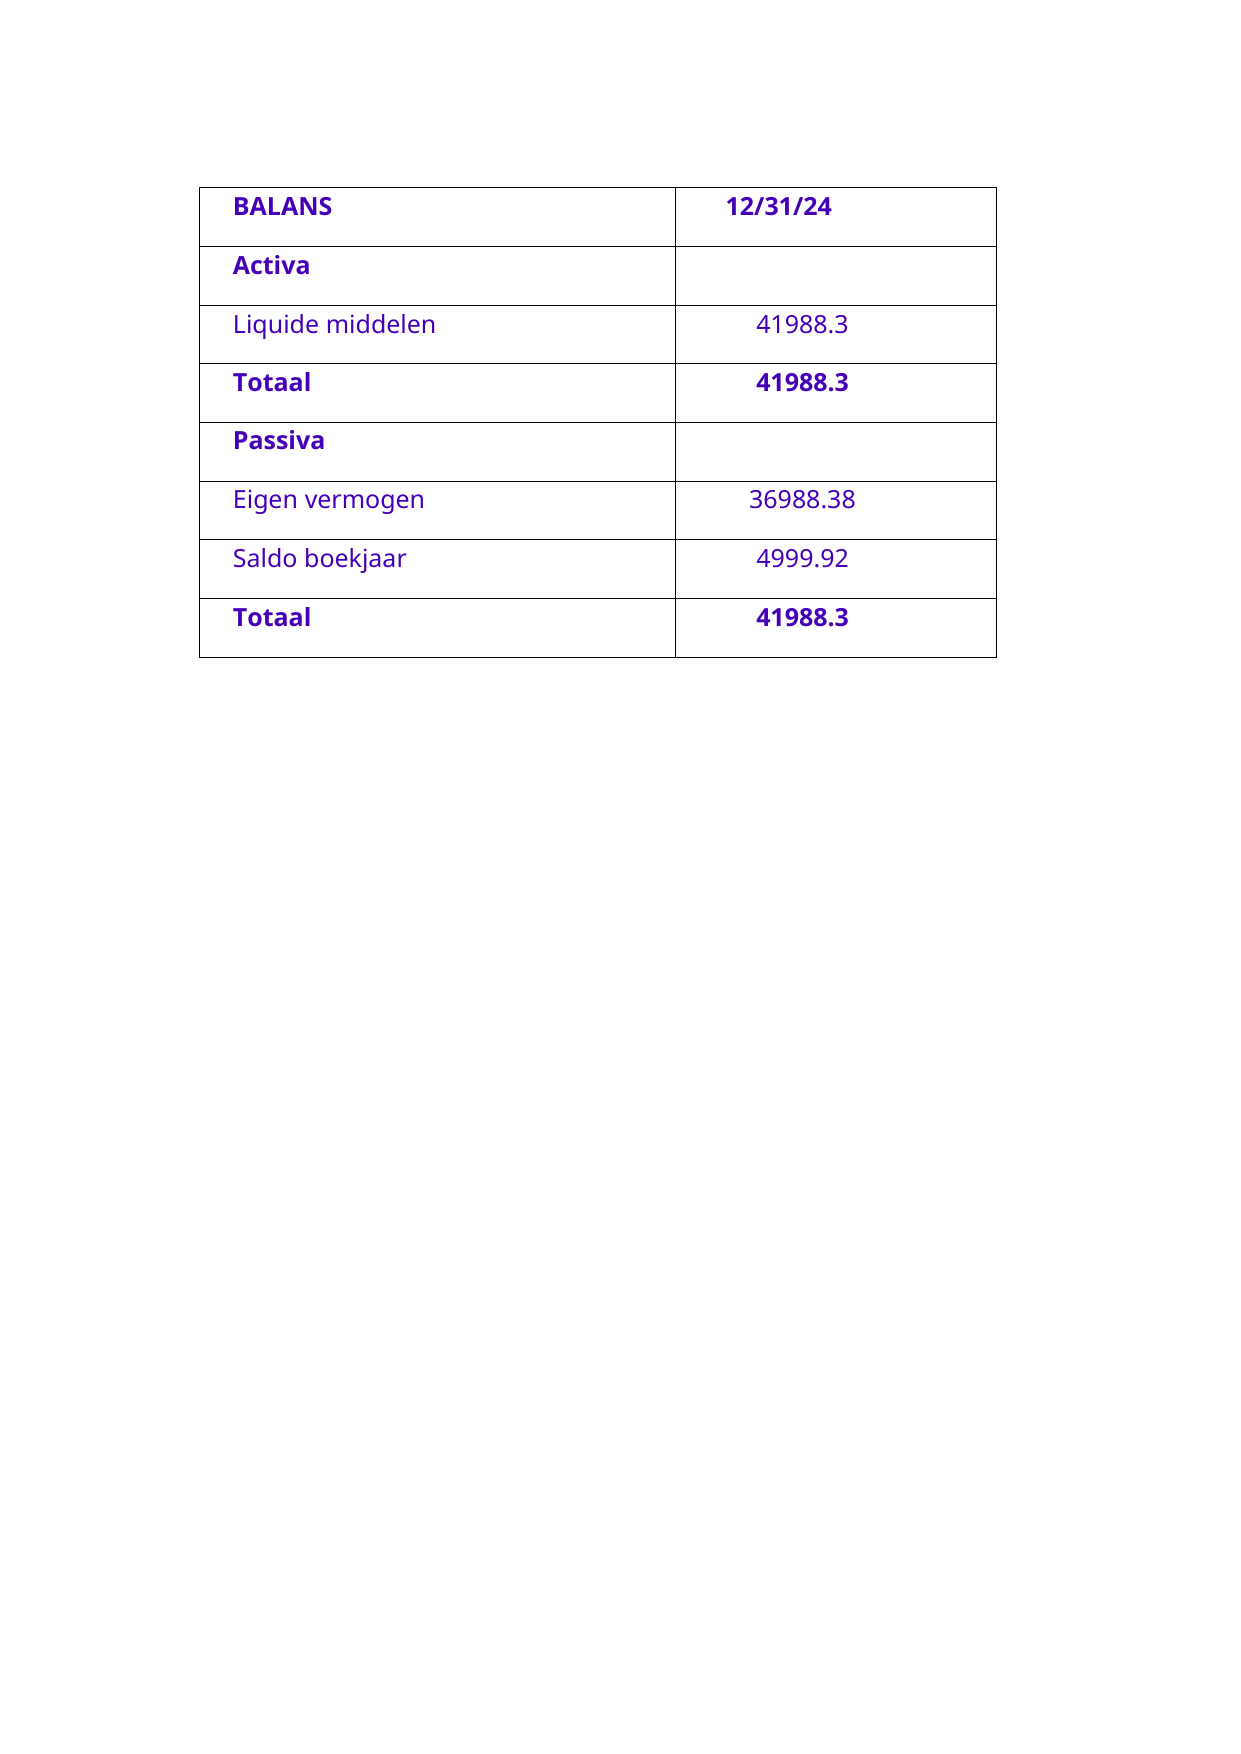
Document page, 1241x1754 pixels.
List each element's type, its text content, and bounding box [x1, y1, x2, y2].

table_cell Activa [200, 247, 675, 305]
table_cell 41988,3 [676, 306, 996, 363]
table_header BALANS [200, 188, 675, 246]
table_cell 4999,92 [676, 540, 996, 598]
table_cell Totaal [200, 364, 675, 422]
table_cell Saldo boekjaar [200, 540, 675, 598]
table_cell Liquide middelen [200, 306, 675, 363]
table_cell 41988,3 [676, 599, 996, 657]
table_cell 36988,38 [676, 482, 996, 539]
table_header 31-12-24 [676, 188, 996, 246]
table_cell Eigen vermogen [200, 482, 675, 539]
table_cell Passiva [200, 423, 675, 481]
table_cell [676, 423, 996, 481]
table_cell [676, 247, 996, 305]
table_cell Totaal [200, 599, 675, 657]
table_cell 41988,3 [676, 364, 996, 422]
